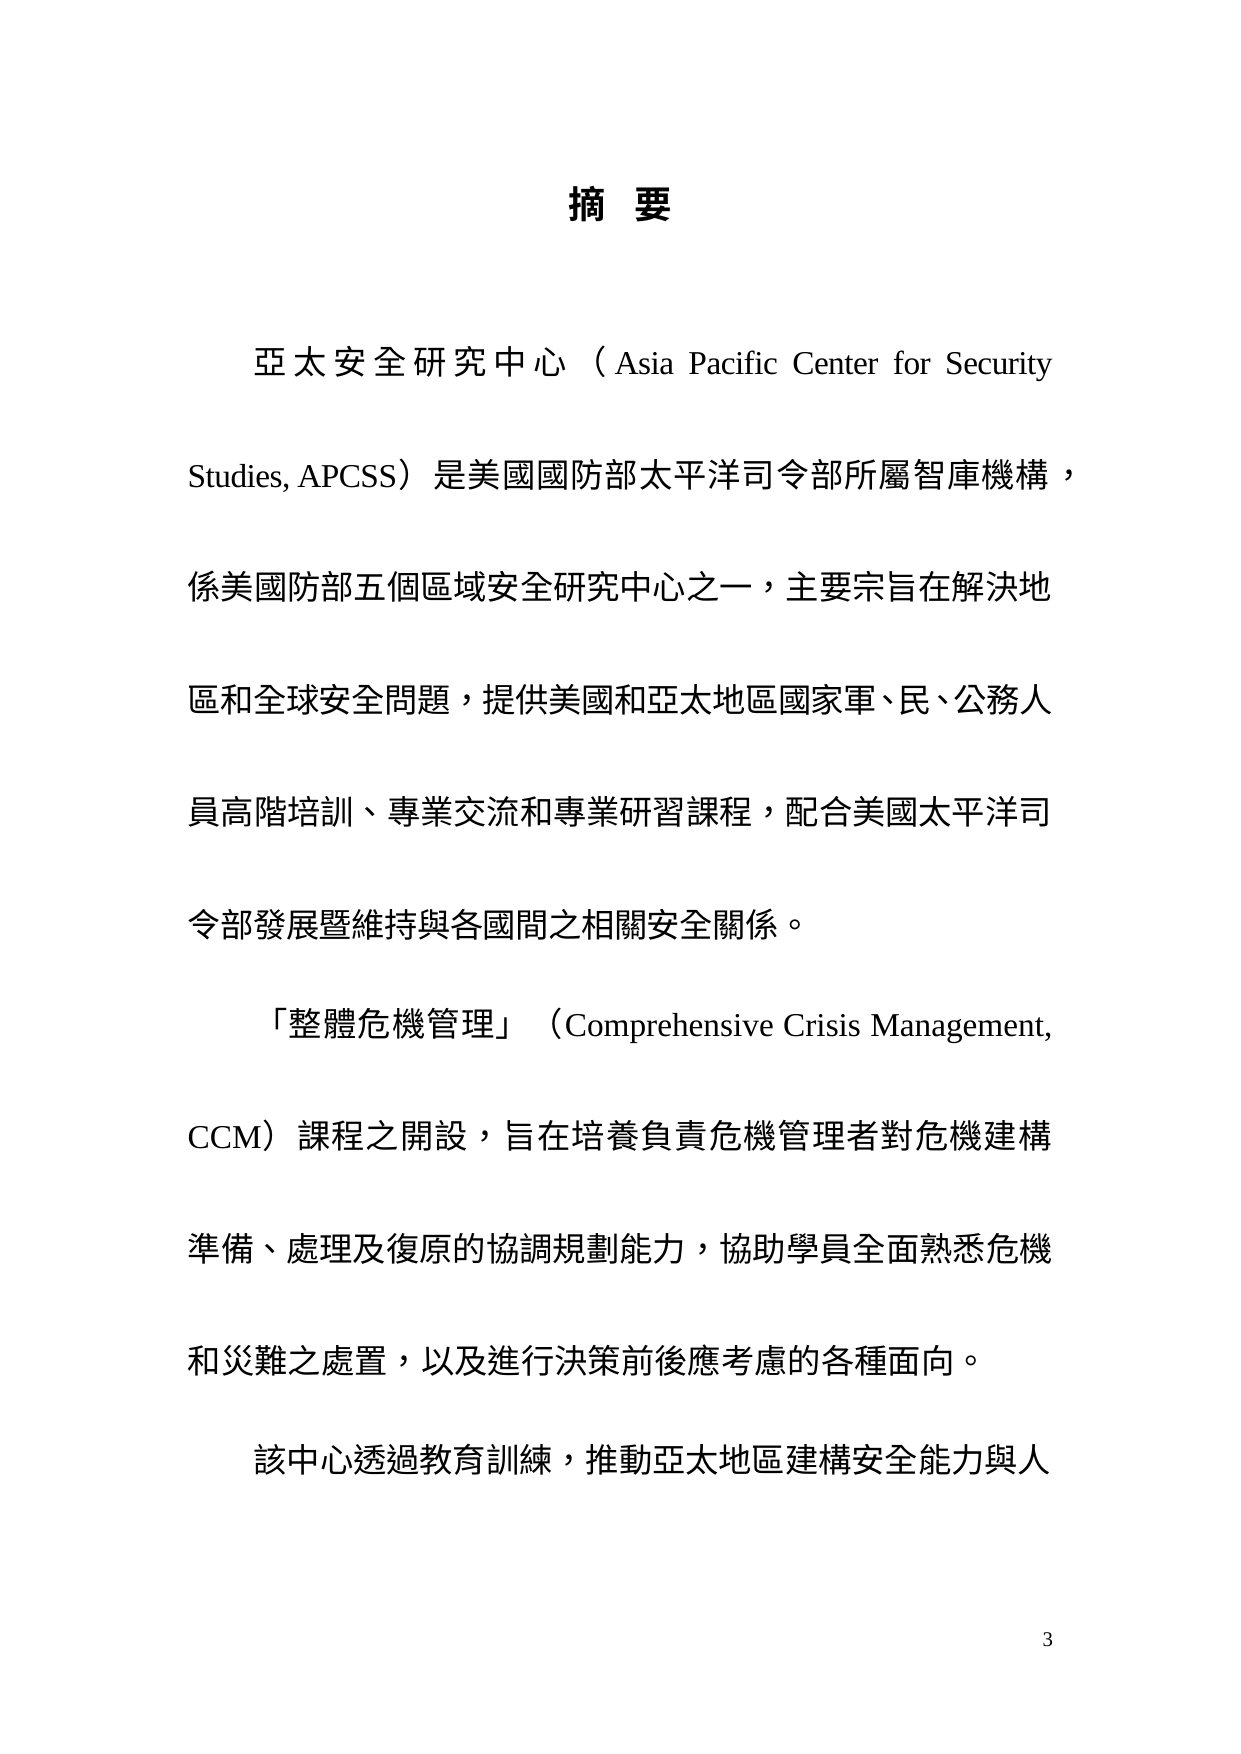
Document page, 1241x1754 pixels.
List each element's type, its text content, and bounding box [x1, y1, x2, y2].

text 「整體危機管理」（Comprehensive Crisis Management, CCM）課程之開設，旨在培養負責危機管理者對危機建構準備、處理及復原的協調規劃能力，協助學員全面熟悉危機和災難之處置，以及進行決策前後應考慮的各種面向。 [187, 984, 1053, 1397]
text 亞太安全研究中心（Asia Pacific Center for Security Studies, APCSS）是美國國防部太平洋司令部所屬智庫機構，係美國防部五個區域安全研究中心之一，主要宗旨在解決地區和全球安全問題，提供美國和亞太地區國家軍、民、公務人員高階培訓、專業交流和專業研習課程，配合美國太平洋司令部發展暨維持與各國間之相關安全關係。 [187, 322, 1053, 960]
text 摘 要 [187, 164, 1053, 239]
text 該中心透過教育訓練，推動亞太地區建構安全能力與人 [187, 1421, 1053, 1496]
